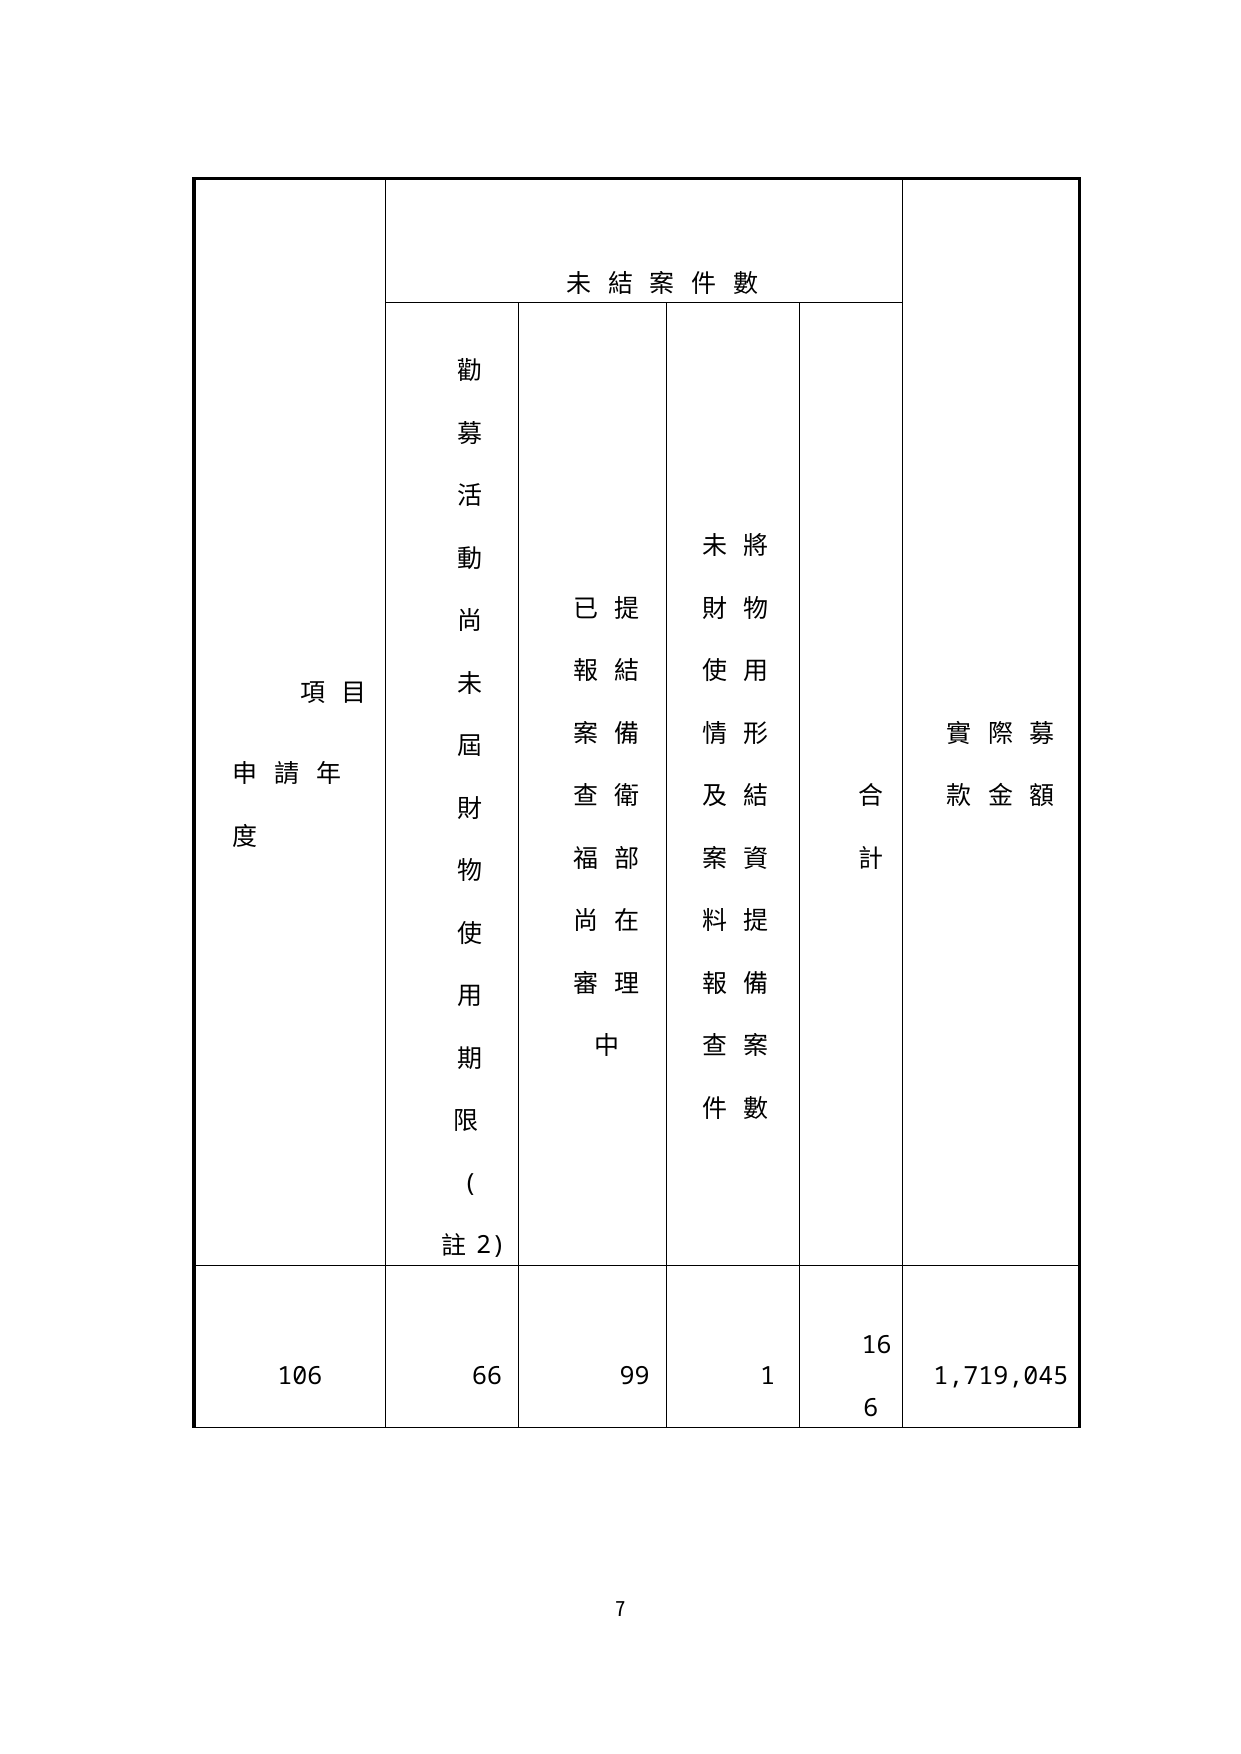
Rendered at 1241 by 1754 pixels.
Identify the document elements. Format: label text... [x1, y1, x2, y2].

table_cell 未將財物使用情形及結案資料提報備查案件數 [667, 303, 799, 1265]
table_cell 106 [196, 1266, 385, 1427]
table_header 實際募款金額 [903, 180, 1078, 1265]
table_cell 166 [800, 1266, 902, 1427]
table_cell 99 [519, 1266, 666, 1427]
table_cell 已提報結案備查衛福部尚在審理中 [519, 303, 666, 1265]
table_cell 66 [386, 1266, 518, 1427]
table_header 項目 申請年度 [196, 180, 385, 1265]
table_cell 1,719,045 [903, 1266, 1078, 1427]
table_cell 勸募活動尚未屆財物使用期限(註2) [386, 303, 518, 1265]
table_header 未結案件數 [386, 180, 902, 302]
table_cell 合計 [800, 303, 902, 1265]
table_cell 1 [667, 1266, 799, 1427]
